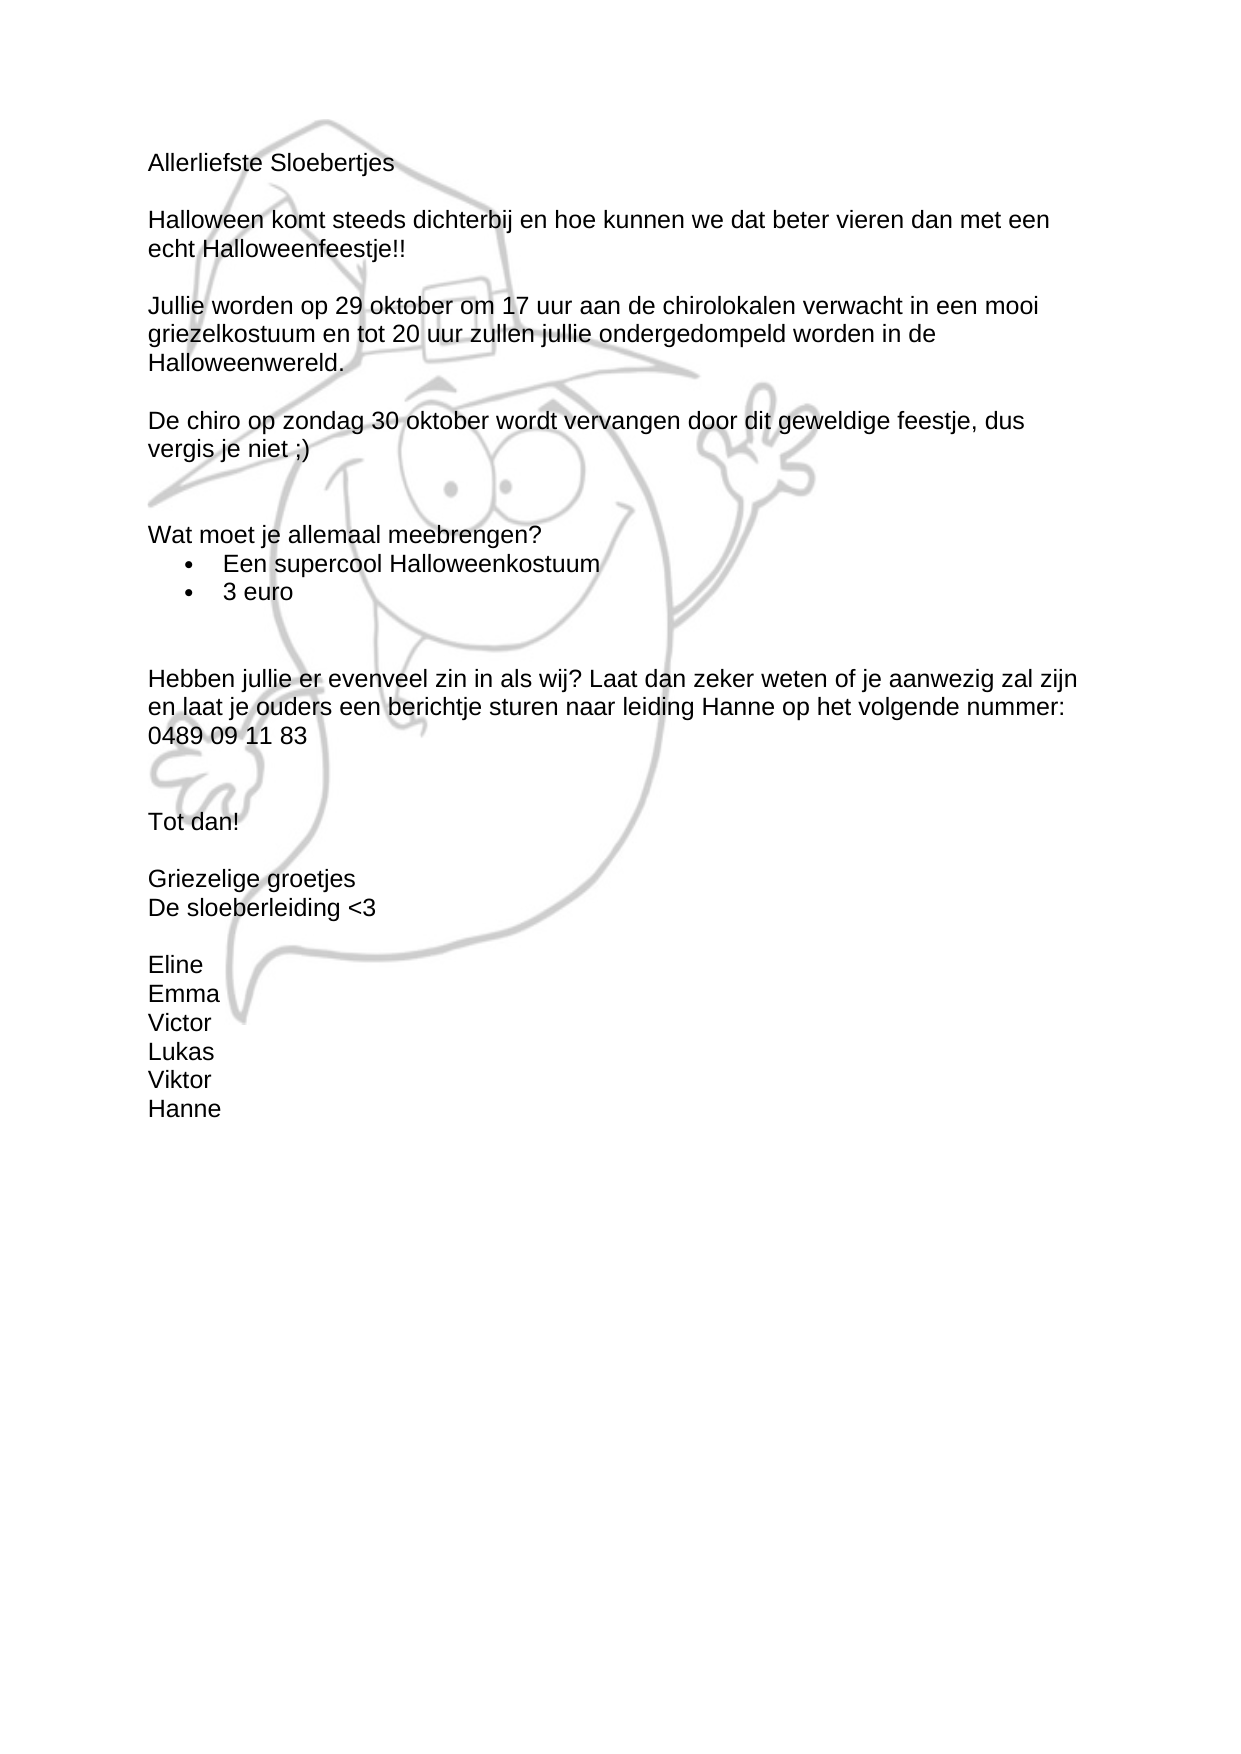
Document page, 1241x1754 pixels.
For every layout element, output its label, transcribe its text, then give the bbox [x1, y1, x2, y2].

text Griezelige groetjes [820, 864, 1093, 893]
list 3 euro [820, 577, 1093, 606]
text De sloeberleiding <3 [820, 893, 1093, 922]
text Tot dan! [820, 807, 1093, 835]
list Een supercool Halloweenkostuum [820, 549, 1093, 577]
text Eline [820, 950, 1093, 979]
text Hanne [148, 1094, 1093, 1123]
text Hebben jullie er evenveel zin in als wij? Laat dan zeker weten of je aanwezig zal zijn en laat je ouders een berichtje sturen naar leiding Hanne op het volgende nummer: 0489 09 11 83 [820, 664, 1093, 750]
text De chiro op zondag 30 oktober wordt vervangen door dit geweldige feestje, dus vergis je niet ;) [820, 406, 1093, 463]
text Lukas [148, 1037, 1093, 1065]
text Emma [820, 979, 1093, 1008]
text Halloween komt steeds dichterbij en hoe kunnen we dat beter vieren dan met een echt Halloweenfeestje!! [820, 205, 1093, 263]
text Wat moet je allemaal meebrengen? [820, 520, 1093, 549]
text Viktor [148, 1065, 1093, 1094]
text Jullie worden op 29 oktober om 17 uur aan de chirolokalen verwacht in een mooi griezelkostuum en tot 20 uur zullen jullie ondergedompeld worden in de Halloweenwereld. [820, 291, 1093, 377]
text Allerliefste Sloebertjes [820, 148, 1093, 176]
text Victor [148, 1008, 1093, 1037]
